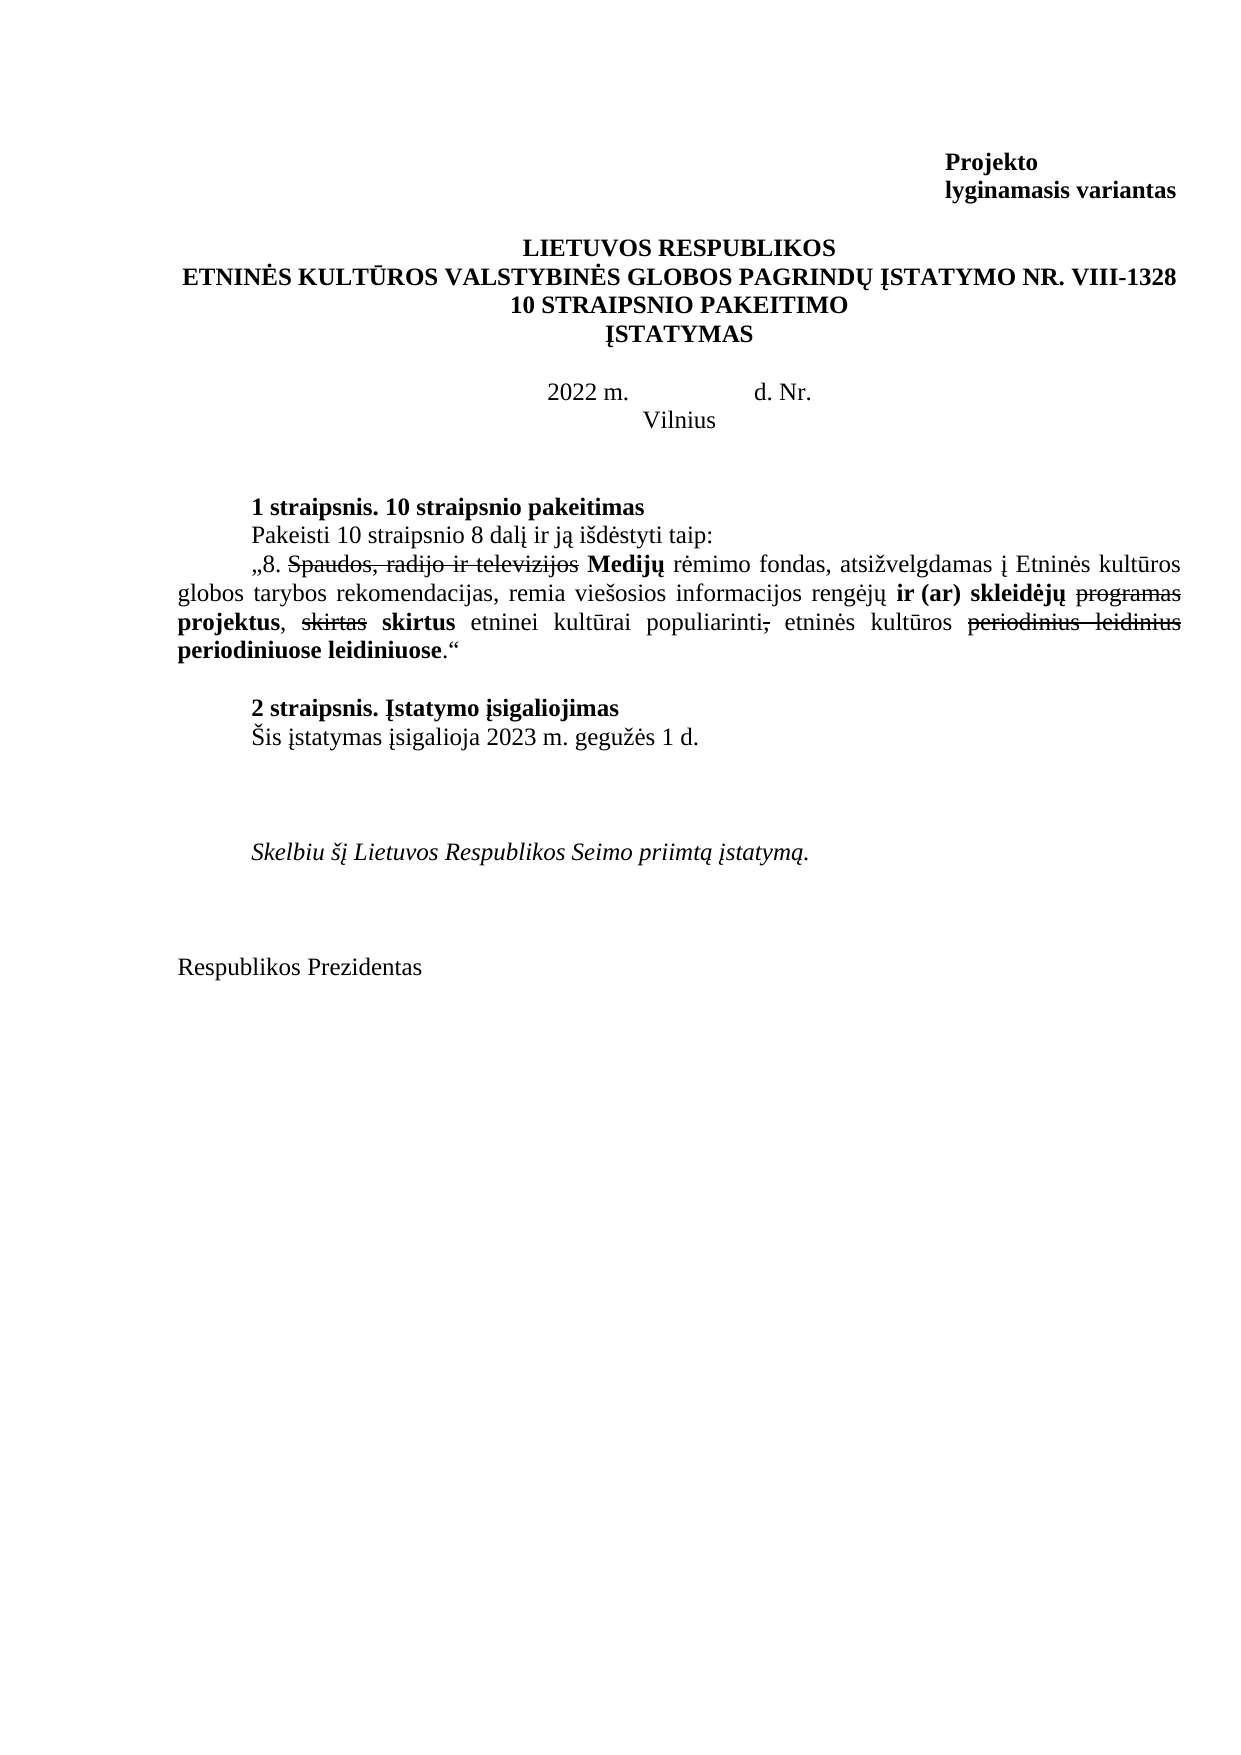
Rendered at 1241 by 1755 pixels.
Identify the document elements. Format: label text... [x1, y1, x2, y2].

text 2022 m. d. Nr. [177, 377, 1181, 406]
text Skelbiu šį Lietuvos Respublikos Seimo priimtą įstatymą. [177, 837, 1181, 866]
text 2 straipsnis. Įstatymo įsigaliojimas [251, 693, 1181, 722]
text 1 straipsnis. 10 straipsnio pakeitimas [177, 492, 1181, 521]
text lyginamasis variantas [945, 176, 1181, 204]
text „8. Spaudos, radijo ir televizijos Medijų rėmimo fondas, atsižvelgdamas į Etninės kultūros globos tarybos rekomendacijas, remia viešosios informacijos rengėjų ir (ar) skleidėjų programas projektus, skirtas skirtus etninei kultūrai populiarinti, etninės kultūros periodinius leidinius periodiniuose leidiniuose.“ [177, 549, 1181, 664]
text Vilnius [177, 406, 1181, 434]
text ĮSTATYMAS [177, 319, 1181, 348]
text Respublikos Prezidentas [177, 952, 1181, 981]
text Projekto [945, 147, 1181, 176]
text ETNINĖS KULTŪROS VALSTYBINĖS GLOBOS PAGRINDŲ ĮSTATYMO NR. VIII-1328 10 STRAIPSNIO PAKEITIMO [177, 262, 1181, 319]
text Šis įstatymas įsigalioja 2023 m. gegužės 1 d. [177, 722, 1181, 751]
text Pakeisti 10 straipsnio 8 dalį ir ją išdėstyti taip: [251, 521, 1181, 549]
text LIETUVOS RESPUBLIKOS [177, 233, 1181, 262]
